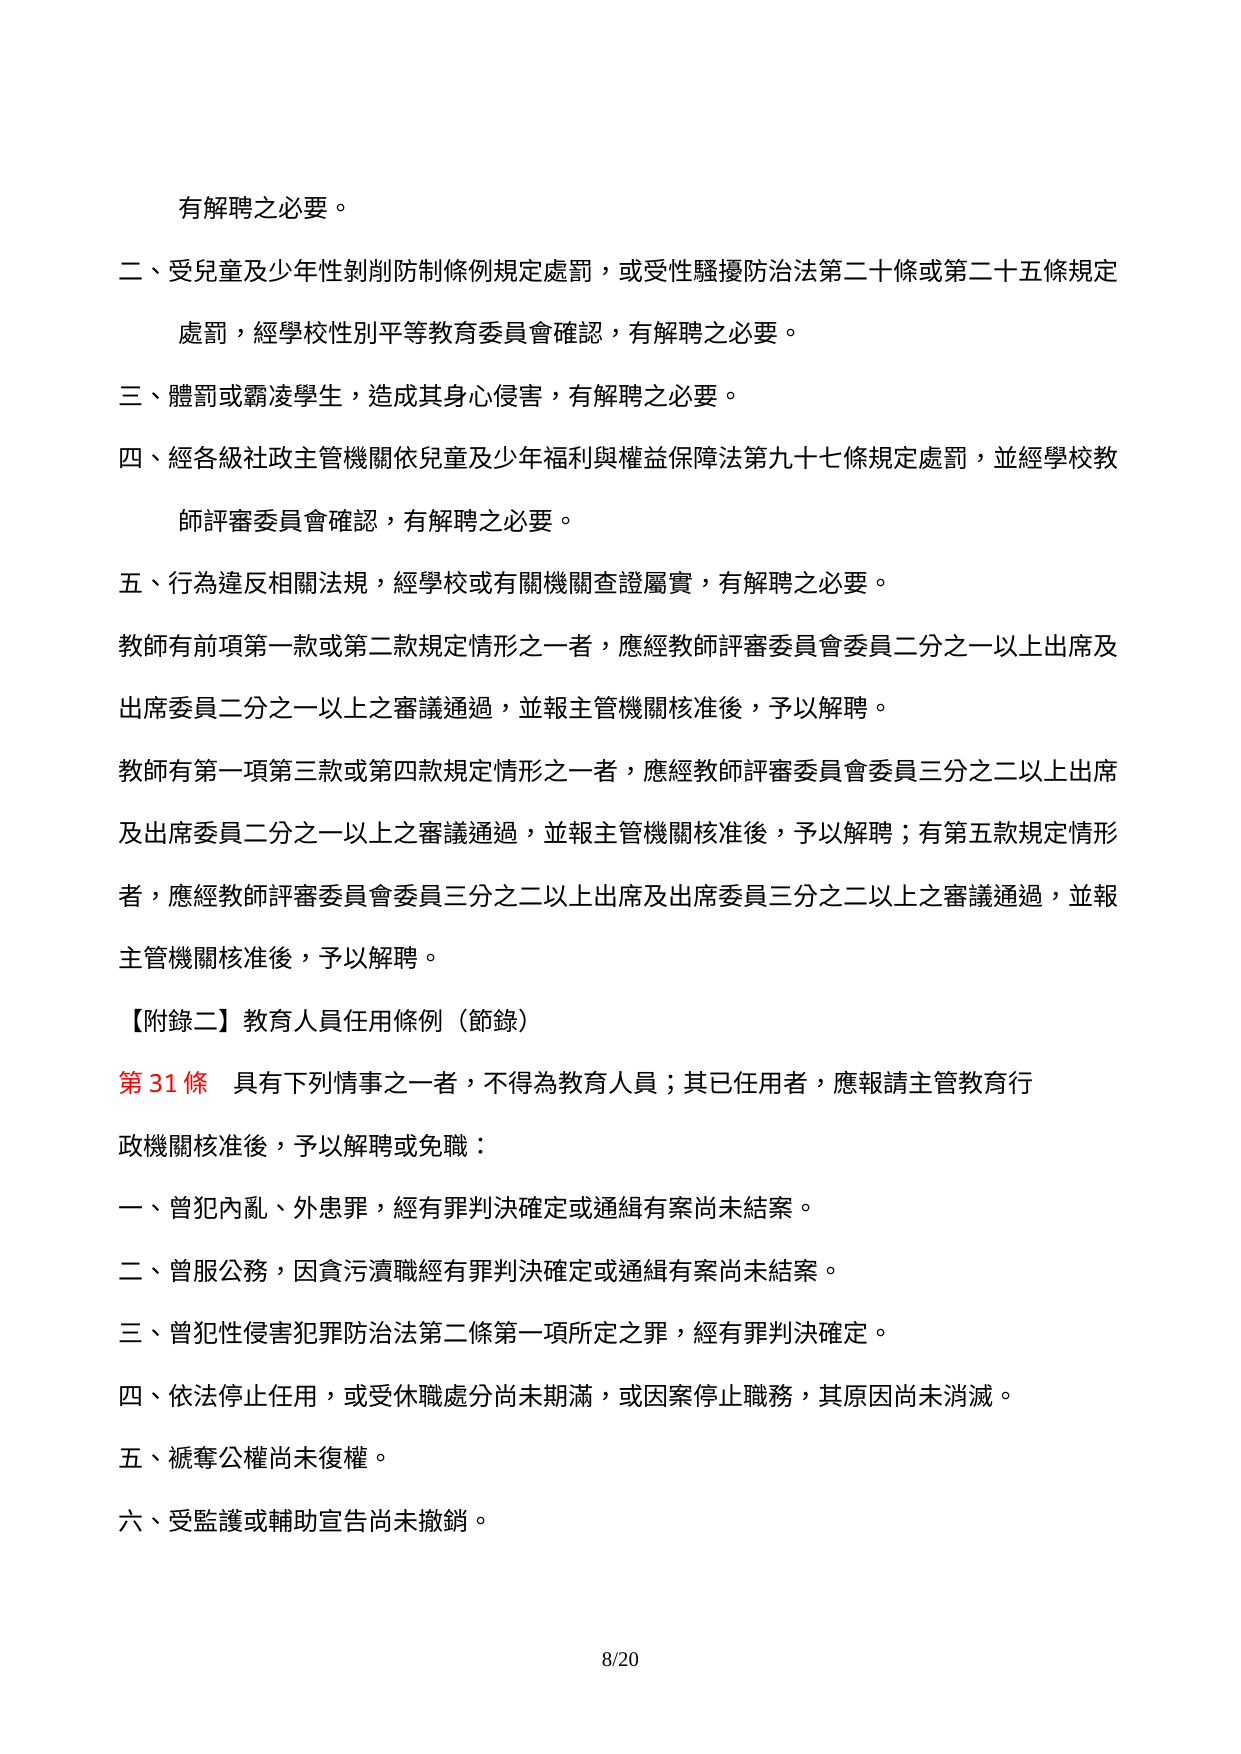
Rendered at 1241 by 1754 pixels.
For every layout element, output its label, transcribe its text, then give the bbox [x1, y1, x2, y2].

text 【附錄二】教育人員任用條例（節錄） [118, 978, 1122, 1040]
text 有解聘之必要。 二、受兒童及少年性剝削防制條例規定處罰，或受性騷擾防治法第二十條或第二十五條規定 處罰，經學校性別平等教育委員會確認，有解聘之必要。 三、體罰或霸凌學生，造成其身心侵害，有解聘之必要。 四、經各級社政主管機關依兒童及少年福利與權益保障法第九十七條規定處罰，並經學校教 師評審委員會確認，有解聘之必要。 五、行為違反相關法規，經學校或有關機關查證屬實，有解聘之必要。 教師有前項第一款或第二款規定情形之一者，應經教師評審委員會委員二分之一以上出席及 出席委員二分之一以上之審議通過，並報主管機關核准後，予以解聘。 教師有第一項第三款或第四款規定情形之一者，應經教師評審委員會委員三分之二以上出席 及出席委員二分之一以上之審議通過，並報主管機關核准後，予以解聘；有第五款規定情形 者，應經教師評審委員會委員三分之二以上出席及出席委員三分之二以上之審議通過，並報 主管機關核准後，予以解聘。 [118, 165, 1122, 978]
text 第31條 具有下列情事之一者，不得為教育人員；其已任用者，應報請主管教育行 政機關核准後，予以解聘或免職： 一、曾犯內亂、外患罪，經有罪判決確定或通緝有案尚未結案。 二、曾服公務，因貪污瀆職經有罪判決確定或通緝有案尚未結案。 三、曾犯性侵害犯罪防治法第二條第一項所定之罪，經有罪判決確定。 四、依法停止任用，或受休職處分尚未期滿，或因案停止職務，其原因尚未消滅。 五、褫奪公權尚未復權。 六、受監護或輔助宣告尚未撤銷。 七、經學校性別平等教育委員會或依法組成之相關委員會調查確認有性侵害行為屬實。 八、經學校性別平等教育委員會或依法組成之相關委員會調查確認有性騷擾或性霸凌行為， 且情節重大。 九、知悉服務學校發生疑似校園性侵害事件，未依性別平等教育法規定通報，致再度發生校 園性侵害事件；或偽造、變造、湮滅或隱匿他人所犯校園性侵害事件之證據，經有關機 關查證屬實。 十、偽造、變造或湮滅他人所犯校園毒品危害事件之證據，經有關機關查證屬實。 十一、體罰或霸凌學生，造成其身心嚴重侵害。 十二、行為違反相關法令，經有關機關查證屬實。 教育人員有前項第十三款規定之情事，除情節重大者及教師應依教師法第十四條規定辦理外，其餘經議決解聘或免職者，應併審酌案件情節，議決一年至四年不得聘任為教育人員，並報主管教育行政機關核定。 第一項教育人員為校長時，應由主管教育行政機關予以解聘，其涉及第八款或第九款之行為，應由主管機關之性別平等教育委員會或依法組成之相關委員會調查之。 被告為教育人員之性侵害刑事案件，其主管教育行政機關或所屬學校得於偵查或審判中，聲請司法機關提供案件相關資訊，並通知其偵查、裁判結果。但其妨害偵查不公開、足以妨害另案之偵查、違反法定保密義務，或有害被告訴訟防禦權之行使者，不在此限。 為避免聘任之教育人員有第一項第一款至第十二款及第二項規定之情事，各主管機關及各級學校應依規定辦理通報、資訊之蒐集及查詢；其通報、資訊之蒐集、查詢及其他應遵行事項之辦法，由教育部定之。 本條例中華民國一百零三年一月三日修正之條文施行前，因行為不檢有損師道，經有關機關查證屬實而解聘或免職之教育人員，除屬性侵害行為；性騷擾、性霸凌行為、行為違反相關法令，且情節重大；體罰或霸凌學生造成其身心嚴重侵害者外，於解聘或免職生效日起算逾四年者，得聘任為教育人員。有痼疾不能任事，或曾服公務交代未清者，不得任用為教育人員。已屆應即退休年齡者，不得任用為專任教育人員。 [118, 1040, 1122, 1540]
